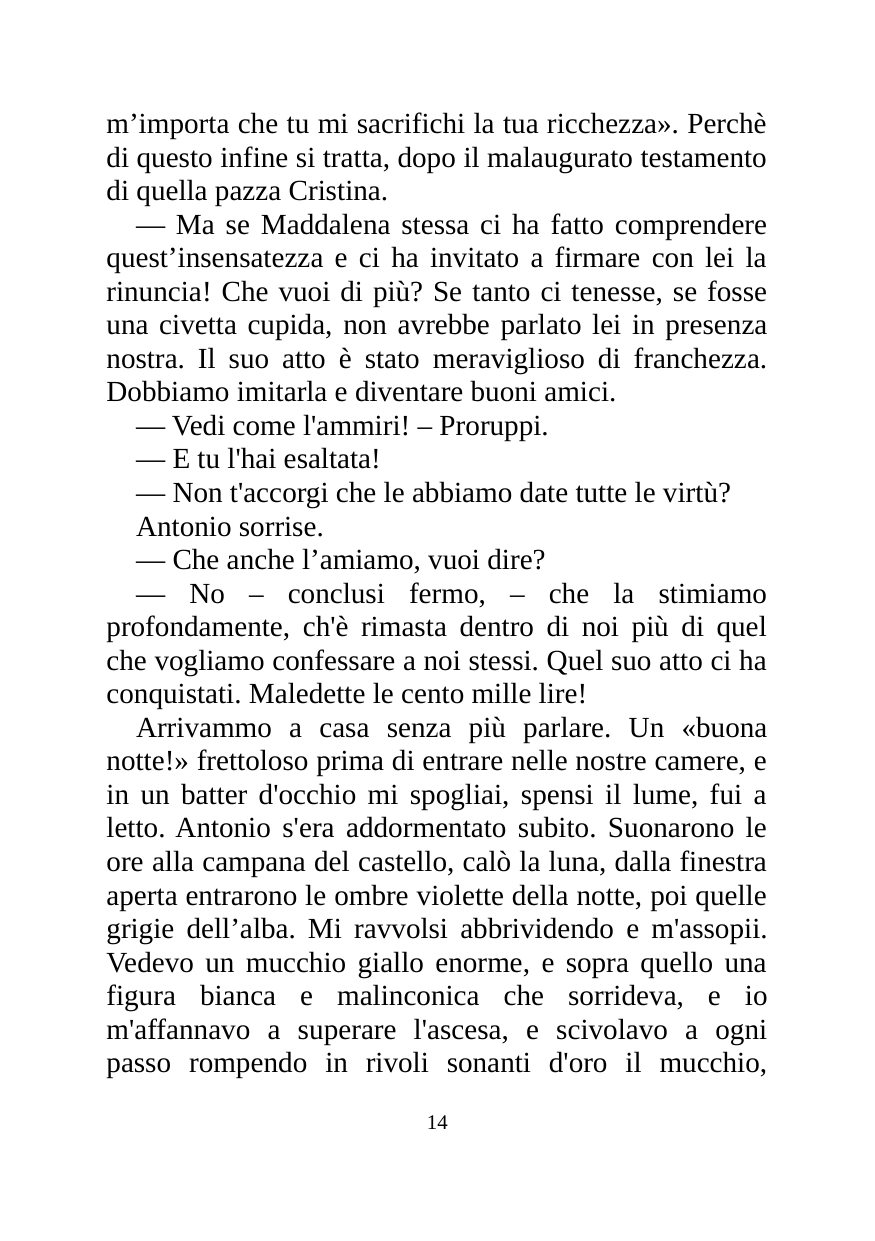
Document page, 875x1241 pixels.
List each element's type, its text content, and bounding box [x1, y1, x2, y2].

text — Non t'accorgi che le abbiamo date tutte le virtù? [106, 475, 768, 509]
text Antonio sorrise. [106, 509, 768, 542]
text — E tu l'hai esaltata! [106, 442, 768, 475]
text m’importa che tu mi sacrifichi la tua ricchezza». Perchè di questo infine si tratta, dopo il malaugurato testamento di quella pazza Cristina. [106, 106, 768, 207]
text — No – conclusi fermo, – che la stimiamo profondamente, ch'è rimasta dentro di noi più di quel che vogliamo confessare a noi stessi. Quel suo atto ci ha conquistati. Maledette le cento mille lire! [106, 576, 768, 710]
text — Che anche l’amiamo, vuoi dire? [106, 542, 768, 576]
text — Vedi come l'ammiri! – Proruppi. [106, 408, 768, 442]
text — Ma se Maddalena stessa ci ha fatto comprendere quest’insensatezza e ci ha invitato a firmare con lei la rinuncia! Che vuoi di più? Se tanto ci tenesse, se fosse una civetta cupida, non avrebbe parlato lei in presenza nostra. Il suo atto è stato meraviglioso di franchezza. Dobbiamo imitarla e diventare buoni amici. [106, 207, 768, 408]
text Arrivammo a casa senza più parlare. Un «buona notte!» frettoloso prima di entrare nelle nostre camere, e in un batter d'occhio mi spogliai, spensi il lume, fui a letto. Antonio s'era addormentato subito. Suonarono le ore alla campana del castello, calò la luna, dalla finestra aperta entrarono le ombre violette della notte, poi quelle grigie dell’alba. Mi ravvolsi abbrividendo e m'assopii. Vedevo un mucchio giallo enorme, e sopra quello una figura bianca e malinconica che sorrideva, e io m'affannavo a superare l'ascesa, e scivolavo a ogni passo rompendo in rivoli sonanti d'oro il mucchio, [106, 710, 768, 1079]
